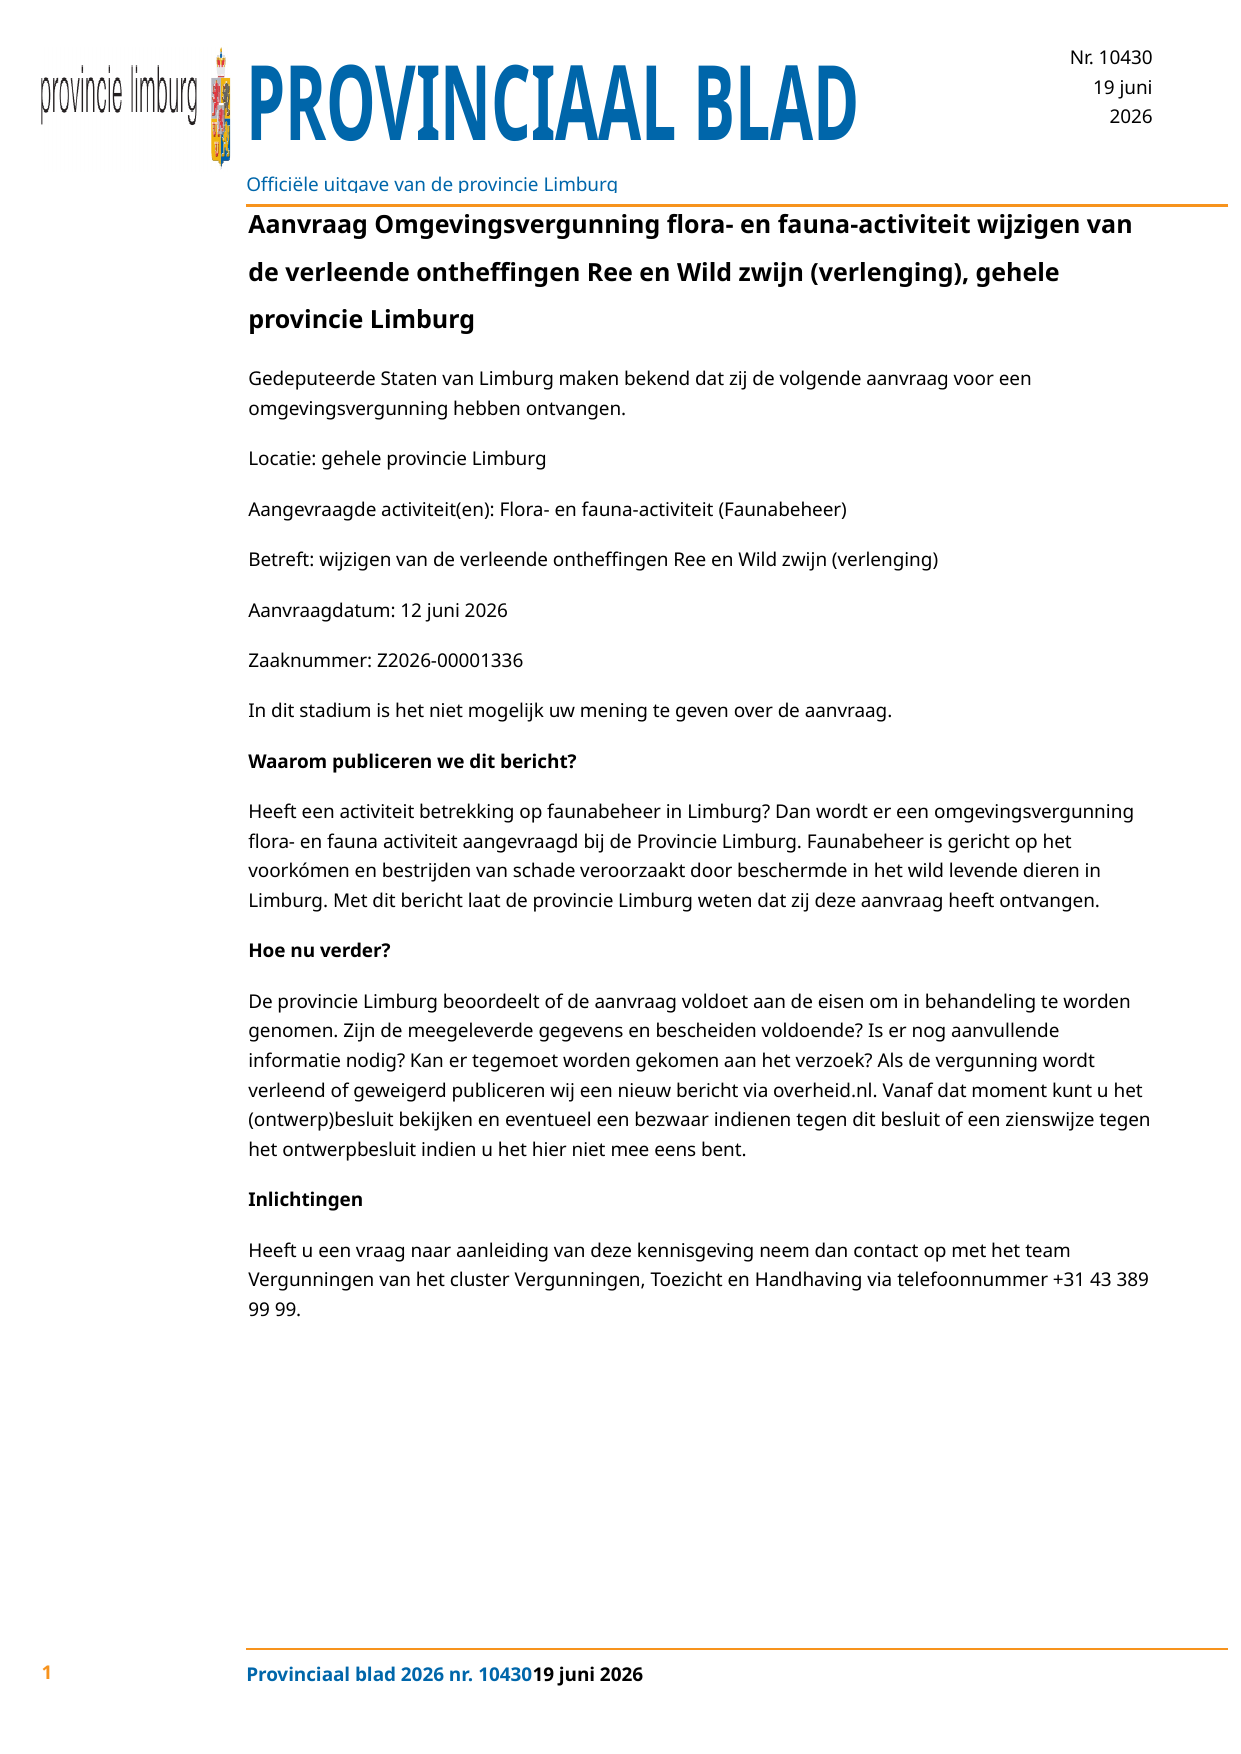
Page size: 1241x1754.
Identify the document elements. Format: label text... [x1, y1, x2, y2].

text Hoe nu verder? [248, 938, 1152, 963]
text Betreft: wijzigen van de verleende ontheffingen Ree en Wild zwijn (verlenging) [248, 546, 1152, 572]
text De provincie Limburg beoordeelt of de aanvraag voldoet aan de eisen om in behandeling te worden genomen. Zijn de meegeleverde gegevens en bescheiden voldoende? Is er nog aanvullende informatie nodig? Kan er tegemoet worden gekomen aan het verzoek? Als de vergunning wordt verleend of geweigerd publiceren wij een nieuw bericht via overheid.nl. Vanaf dat moment kunt u het (ontwerp)besluit bekijken en eventueel een bezwaar indienen tegen dit besluit of een zienswijze tegen het ontwerpbesluit indien u het hier niet mee eens bent. [248, 988, 1152, 1162]
text Heeft een activiteit betrekking op faunabeheer in Limburg? Dan wordt er een omgevingsvergunning flora- en fauna activiteit aangevraagd bij de Provincie Limburg. Faunabeheer is gericht op het voorkómen en bestrijden van schade veroorzaakt door beschermde in het wild levende dieren in Limburg. Met dit bericht laat de provincie Limburg weten dat zij deze aanvraag heeft ontvangen. [248, 798, 1152, 913]
text In dit stadium is het niet mogelijk uw mening te geven over de aanvraag. [248, 698, 1152, 723]
text Gedeputeerde Staten van Limburg maken bekend dat zij de volgende aanvraag voor een omgevingsvergunning hebben ontvangen. [248, 366, 1152, 421]
text Locatie: gehele provincie Limburg [248, 446, 1152, 471]
picture [41, 47, 231, 172]
text Waarom publiceren we dit bericht? [248, 748, 1152, 774]
text Aanvraag Omgevingsvergunning flora- en fauna-activiteit wijzigen van de verleende ontheffingen Ree en Wild zwijn (verlenging), gehele provincie Limburg [248, 207, 1152, 336]
text Aanvraagdatum: 12 juni 2026 [248, 597, 1152, 622]
text Aangevraagde activiteit(en): Flora- en fauna-activiteit (Faunabeheer) [248, 496, 1152, 522]
text Heeft u een vraag naar aanleiding van deze kennisgeving neem dan contact op met het team Vergunningen van het cluster Vergunningen, Toezicht en Handhaving via telefoonnummer +31 43 389 99 99. [248, 1237, 1152, 1322]
text Inlichtingen [248, 1186, 1152, 1212]
text Zaaknummer: Z2026-00001336 [248, 647, 1152, 673]
